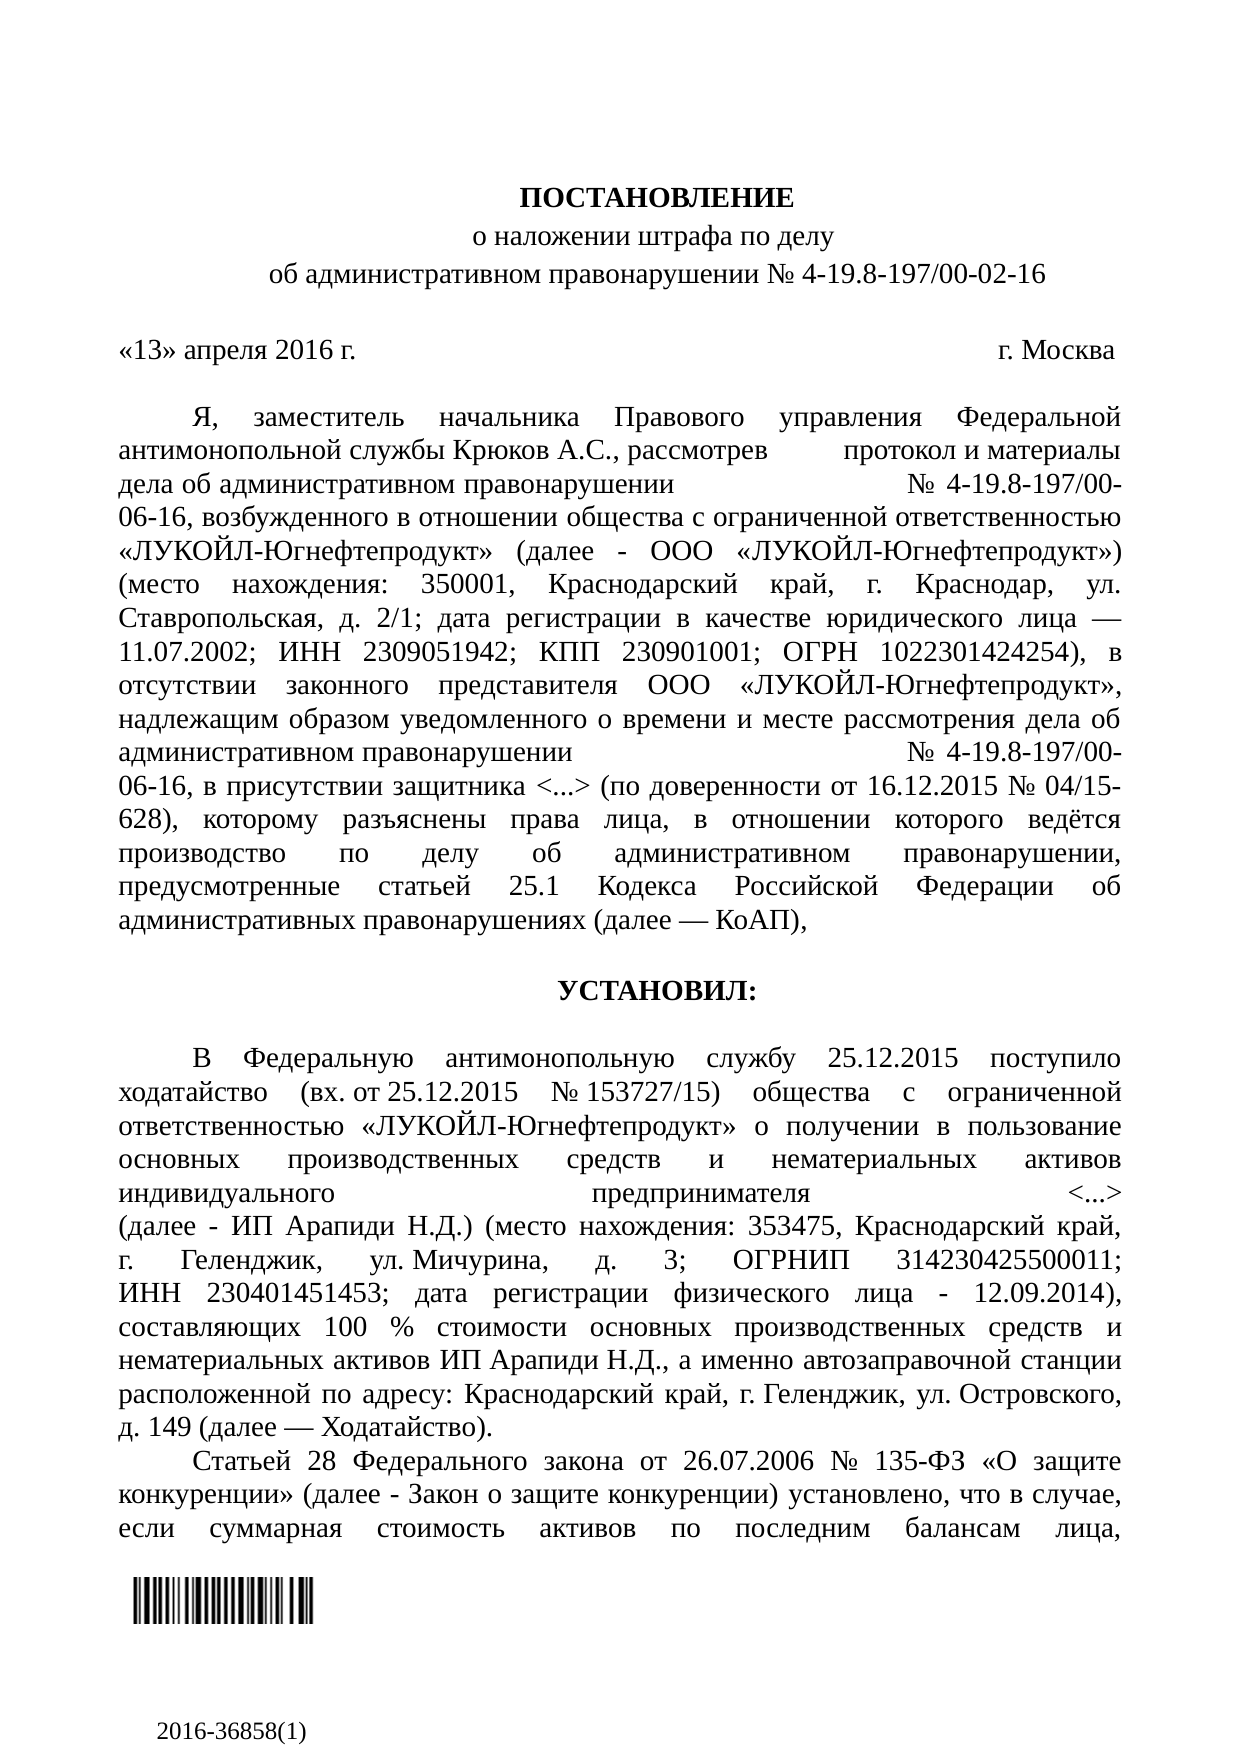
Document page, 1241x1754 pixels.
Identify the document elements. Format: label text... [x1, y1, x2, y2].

text «13» апреля 2016 г. г. Москва [118, 328, 1122, 365]
text Я, заместитель начальника Правового управления Федеральной антимонопольной службы Крюков А.С., рассмотрев протокол и материалы дела об административном правонарушении № 4-19.8-197/00-06-16, возбужденного в отношении общества с ограниченной ответственностью «ЛУКОЙЛ-Югнефтепродукт» (далее - ООО «ЛУКОЙЛ-Югнефтепродукт») (место нахождения: 350001, Краснодарский край, г. Краснодар, ул. Ставропольская, д. 2/1; дата регистрации в качестве юридического лица — 11.07.2002; ИНН 2309051942; КПП 230901001; ОГРН 1022301424254), в отсутствии законного представителя ООО «ЛУКОЙЛ-Югнефтепродукт», надлежащим образом уведомленного о времени и месте рассмотрения дела об административном правонарушении № 4-19.8-197/00-06-16, в присутствии защитника <...> (по доверенности от 16.12.2015 № 04/15-628), которому разъяснены права лица, в отношении которого ведётся производство по делу об административном правонарушении, предусмотренные статьей 25.1 Кодекса Российской Федерации об административных правонарушениях (далее — КоАП), [118, 399, 1122, 936]
text В Федеральную антимонопольную службу 25.12.2015 поступило ходатайство (вх. от 25.12.2015 № 153727/15) общества с ограниченной ответственностью «ЛУКОЙЛ-Югнефтепродукт» о получении в пользование основных производственных средств и нематериальных активов индивидуального предпринимателя <...> (далее - ИП Арапиди Н.Д.) (место нахождения: 353475, Краснодарский край, г. Геленджик, ул. Мичурина, д. 3; ОГРНИП 314230425500011; ИНН 230401451453; дата регистрации физического лица - 12.09.2014), составляющих 100 % стоимости основных производственных средств и нематериальных активов ИП Арапиди Н.Д., а именно автозаправочной станции расположенной по адресу: Краснодарский край, г. Геленджик, ул. Островского, д. 149 (далее — Ходатайство). [118, 1041, 1122, 1443]
text о наложении штрафа по делу [118, 214, 1122, 252]
picture [118, 1577, 331, 1624]
text ПОСТАНОВЛЕНИЕ [118, 176, 1122, 214]
text УСТАНОВИЛ: [118, 973, 1122, 1007]
text Статьей 28 Федерального закона от 26.07.2006 № 135-ФЗ «О защите конкуренции» (далее - Закон о защите конкуренции) установлено, что в случае, если суммарная стоимость активов по последним балансам лица, [118, 1443, 1122, 1544]
text об административном правонарушении № 4-19.8-197/00-02-16 [118, 252, 1122, 290]
